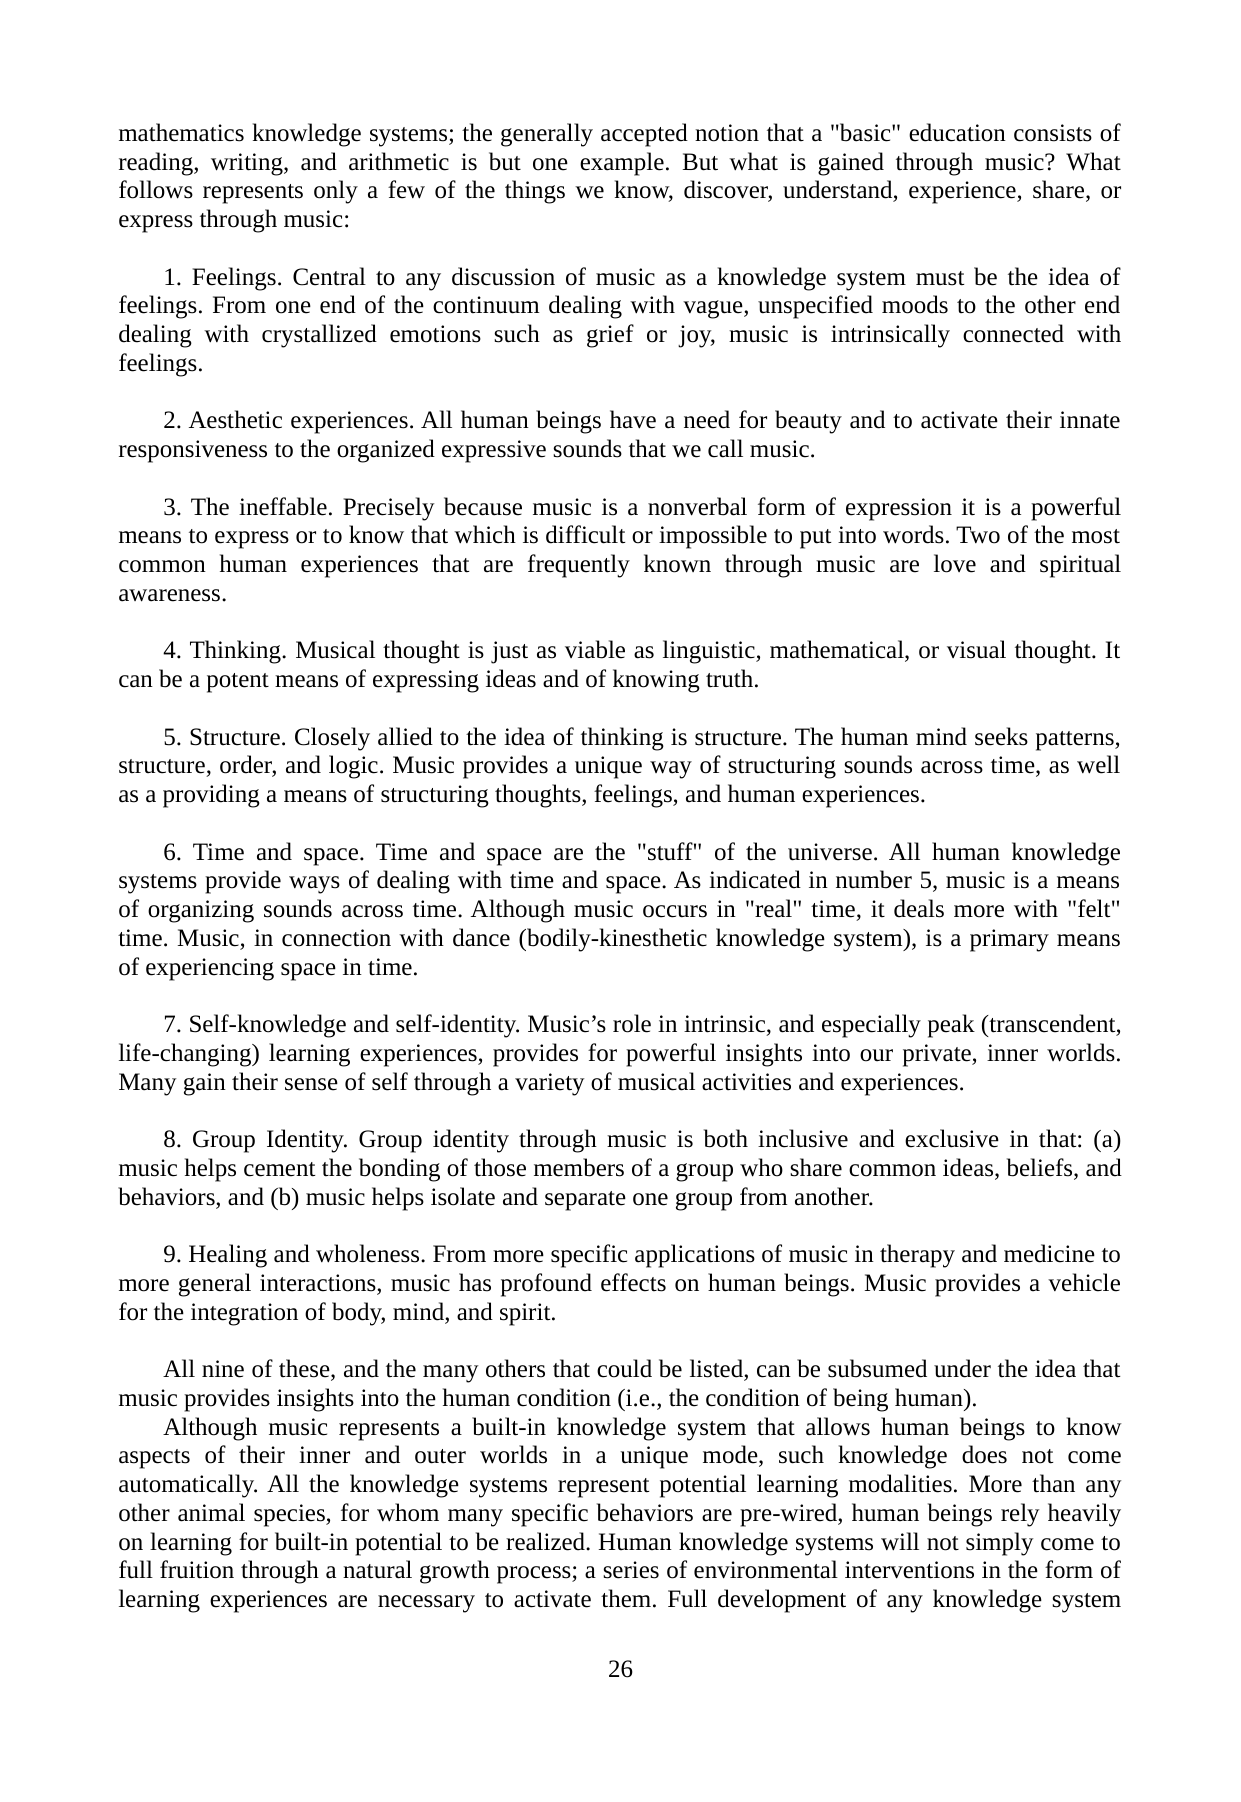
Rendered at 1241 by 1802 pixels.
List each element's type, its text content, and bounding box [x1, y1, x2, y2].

text 3. The ineffable. Precisely because music is a nonverbal form of expression it is a powerful means to express or to know that which is difficult or impossible to put into words. Two of the most common human experiences that are frequently known through music are love and spiritual awareness. [118, 492, 1122, 607]
text 6. Time and space. Time and space are the "stuff" of the universe. All human knowledge systems provide ways of dealing with time and space. As indicated in number 5, music is a means of organizing sounds across time. Although music occurs in "real" time, it deals more with "felt" time. Music, in connection with dance (bodily-kinesthetic knowledge system), is a primary means of experiencing space in time. [118, 837, 1122, 981]
text 1. Feelings. Central to any discussion of music as a knowledge system must be the idea of feelings. From one end of the continuum dealing with vague, unspecified moods to the other end dealing with crystallized emotions such as grief or joy, music is intrinsically connected with feelings. [118, 262, 1122, 377]
text All nine of these, and the many others that could be listed, can be subsumed under the idea that music provides insights into the human condition (i.e., the condition of being human). [118, 1354, 1122, 1412]
text Although music represents a built-in knowledge system that allows human beings to know aspects of their inner and outer worlds in a unique mode, such knowledge does not come automatically. All the knowledge systems represent potential learning modalities. More than any other animal species, for whom many specific behaviors are pre-wired, human beings rely heavily on learning for built-in potential to be realized. Human knowledge systems will not simply come to full fruition through a natural growth process; a series of environmental interventions in the form of learning experiences are necessary to activate them. Full development of any knowledge system [118, 1412, 1122, 1613]
text 2. Aesthetic experiences. All human beings have a need for beauty and to activate their innate responsiveness to the organized expressive sounds that we call music. [118, 406, 1122, 463]
text mathematics knowledge systems; the generally accepted notion that a "basic" education consists of reading, writing, and arithmetic is but one example. But what is gained through music? What follows represents only a few of the things we know, discover, understand, experience, share, or express through music: [118, 118, 1122, 233]
text 9. Healing and wholeness. From more specific applications of music in therapy and medicine to more general interactions, music has profound effects on human beings. Music provides a vehicle for the integration of body, mind, and spirit. [118, 1239, 1122, 1326]
text 5. Structure. Closely allied to the idea of thinking is structure. The human mind seeks patterns, structure, order, and logic. Music provides a unique way of structuring sounds across time, as well as a providing a means of structuring thoughts, feelings, and human experiences. [118, 722, 1122, 808]
text 8. Group Identity. Group identity through music is both inclusive and exclusive in that: (a) music helps cement the bonding of those members of a group who share common ideas, beliefs, and behaviors, and (b) music helps isolate and separate one group from another. [118, 1124, 1122, 1211]
text 7. Self-knowledge and self-identity. Music’s role in intrinsic, and especially peak (transcendent, life-changing) learning experiences, provides for powerful insights into our private, inner worlds. Many gain their sense of self through a variety of musical activities and experiences. [118, 1009, 1122, 1096]
text 4. Thinking. Musical thought is just as viable as linguistic, mathematical, or visual thought. It can be a potent means of expressing ideas and of knowing truth. [118, 636, 1122, 693]
